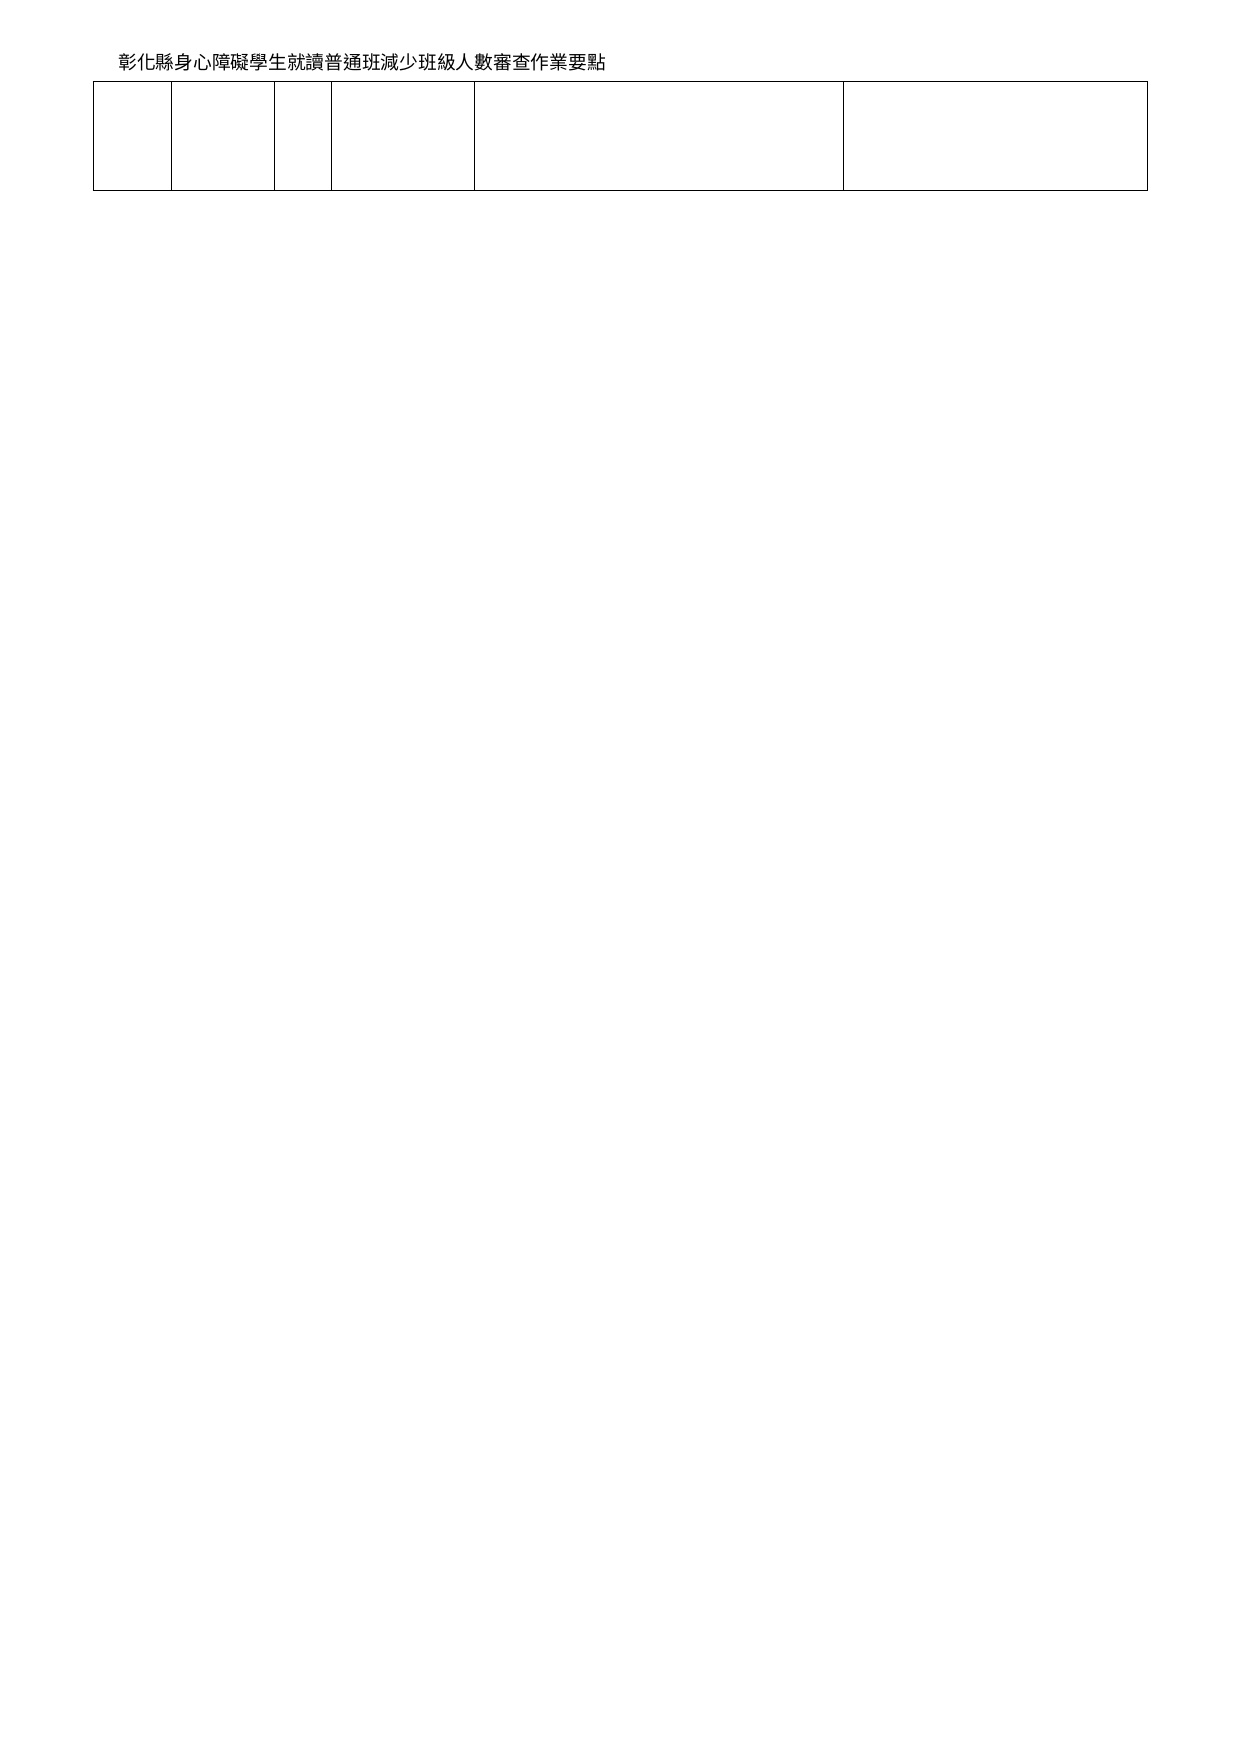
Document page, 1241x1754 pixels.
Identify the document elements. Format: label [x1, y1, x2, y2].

table_cell [172, 82, 274, 190]
table_cell [94, 82, 171, 190]
table_cell [475, 82, 843, 190]
table_cell [275, 82, 331, 190]
table_cell [844, 82, 1147, 190]
table_cell [332, 82, 474, 190]
